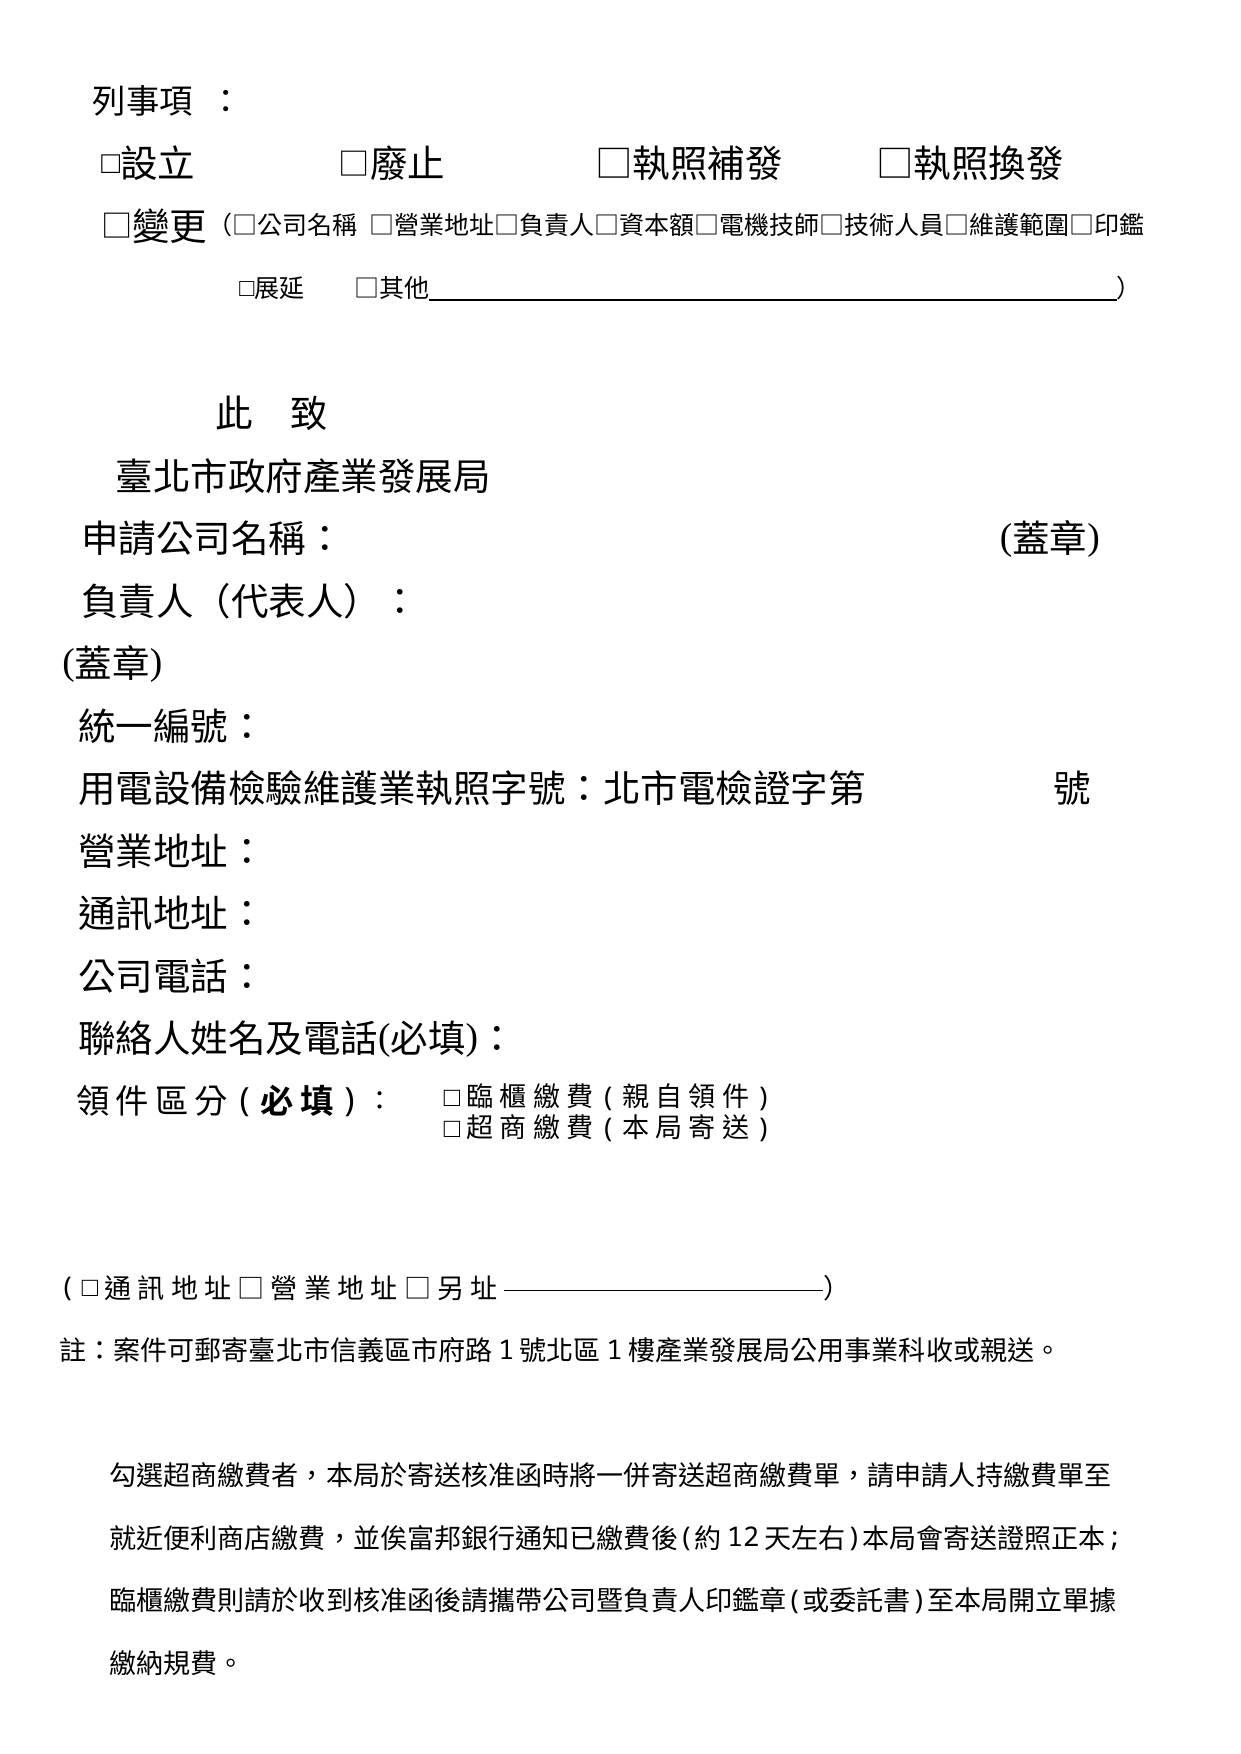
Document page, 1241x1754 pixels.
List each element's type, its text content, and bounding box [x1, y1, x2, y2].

text 領件區分(必填)： [59, 1057, 1181, 1223]
text 列事項 ： [59, 57, 1181, 119]
text □展延 □其他 ） [59, 244, 1181, 307]
table_header 申請公司名稱： (蓋章) [59, 495, 1155, 557]
text 此 致 [59, 369, 1181, 432]
text 註：案件可郵寄臺北市信義區市府路1號北區1樓產業發展局公用事業科收或親送。 [59, 1307, 1181, 1369]
text □超商繳費(本局寄送) [444, 1112, 1014, 1143]
text □設立 □廢止 □執照補發 □執照換發 [59, 119, 1181, 182]
table_cell 負責人（代表人）： (蓋章) [59, 557, 1155, 682]
text 用電設備檢驗維護業執照字號：北市電檢證字第 號 [59, 744, 1181, 807]
text 統一編號： [59, 682, 1181, 744]
text 臺北市政府產業發展局 [59, 432, 1181, 494]
text 通訊地址： [59, 869, 1181, 932]
text (□通訊地址□營業地址□另址 ） [59, 1244, 1181, 1307]
text 營業地址： [59, 807, 1181, 869]
text □變更（□公司名稱 □營業地址□負責人□資本額□電機技師□技術人員□維護範圍□印鑑 [59, 182, 1181, 244]
text 聯絡人姓名及電話(必填)： [59, 994, 1181, 1057]
text 勾選超商繳費者，本局於寄送核准函時將一併寄送超商繳費單，請申請人持繳費單至 就近便利商店繳費，並俟富邦銀行通知已繳費後(約12天左右)本局會寄送證照正本; 臨櫃繳費則請於收到核准函後請攜帶公司暨負責人印鑑章(或委託書)至本局開立單據 繳納規費。 [109, 1432, 1181, 1682]
text 公司電話： [59, 932, 1181, 994]
text □臨櫃繳費(親自領件) [444, 1081, 1014, 1112]
